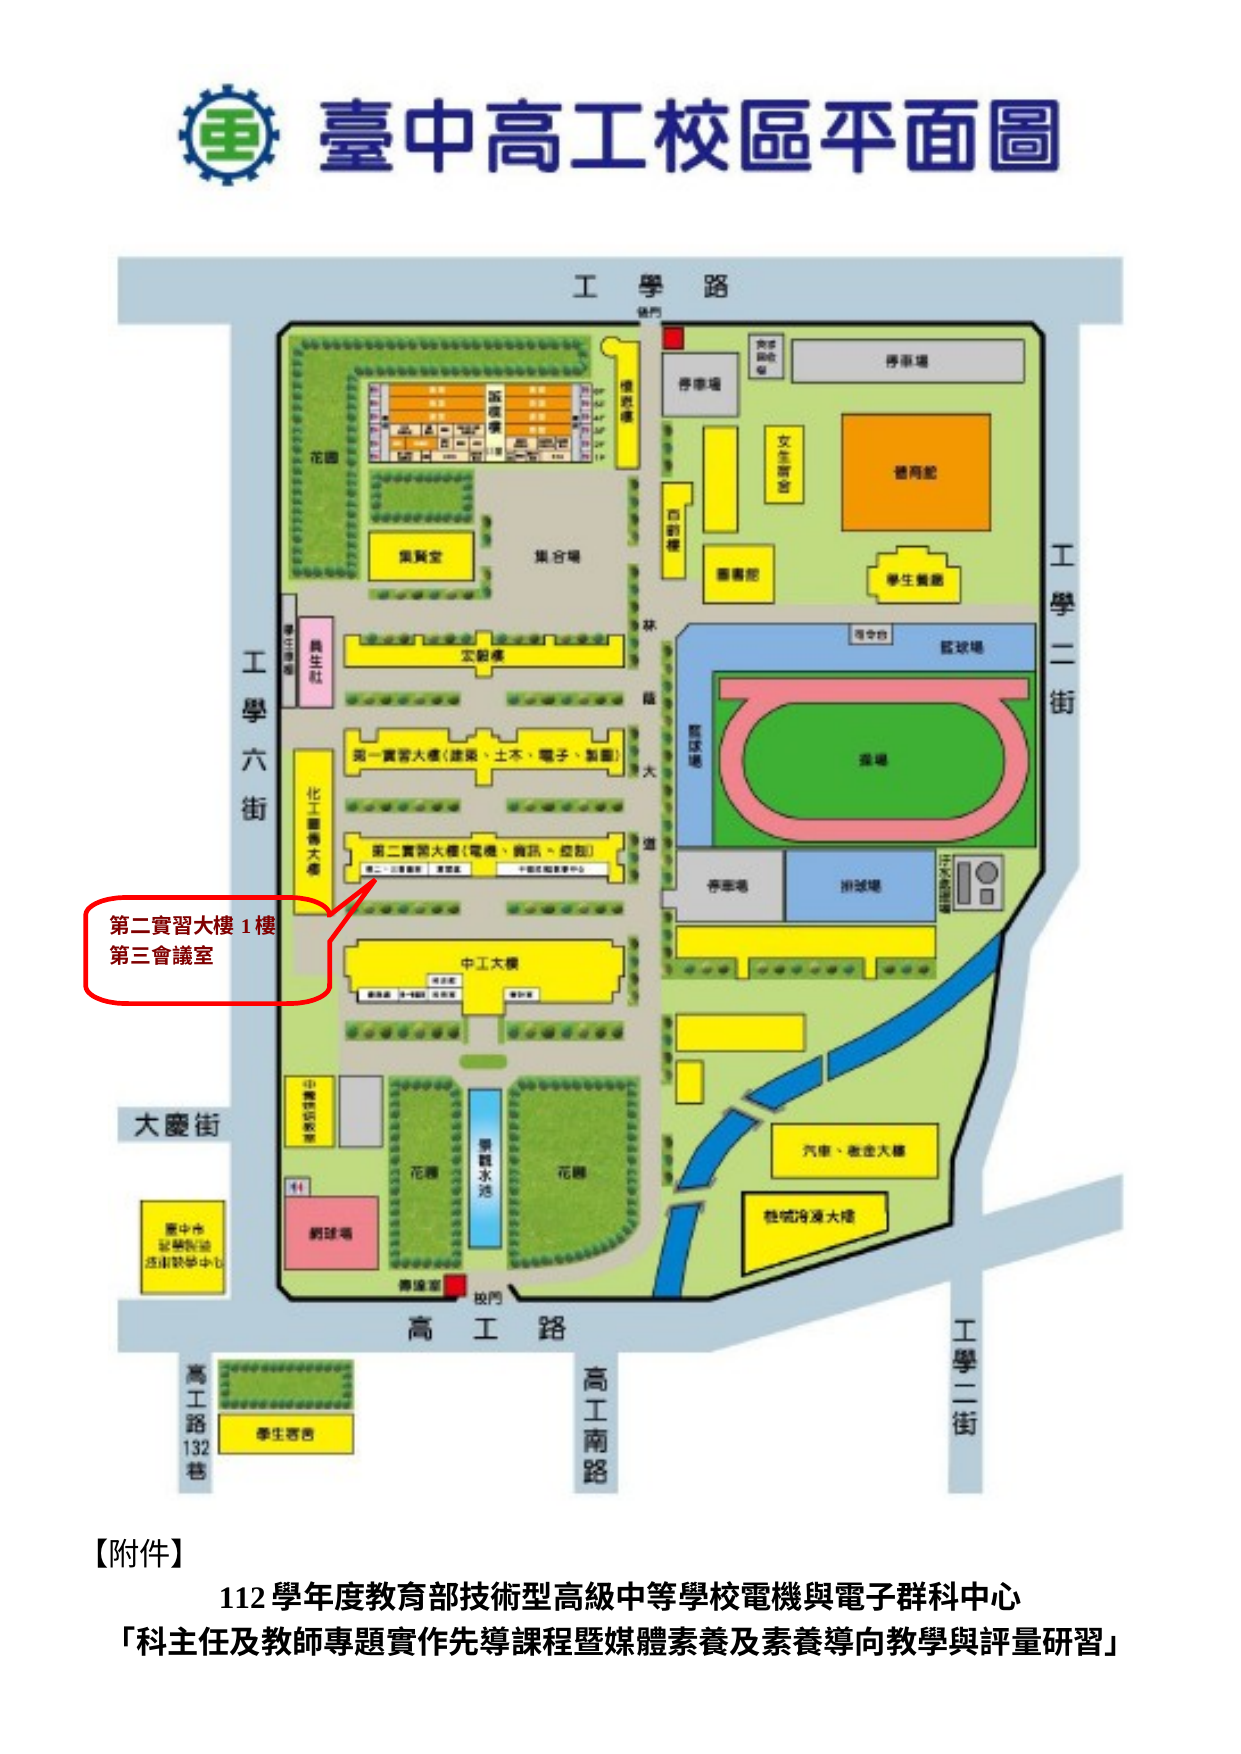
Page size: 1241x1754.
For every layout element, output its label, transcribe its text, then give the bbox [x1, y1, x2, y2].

text 「科主任及教師專題實作先導課程暨媒體素養及素養導向教學與評量研習」 [77, 1618, 1163, 1663]
text 112學年度教育部技術型高級中等學校電機與電子群科中心 [77, 1572, 1163, 1618]
text 【附件】 [77, 1510, 1163, 1572]
